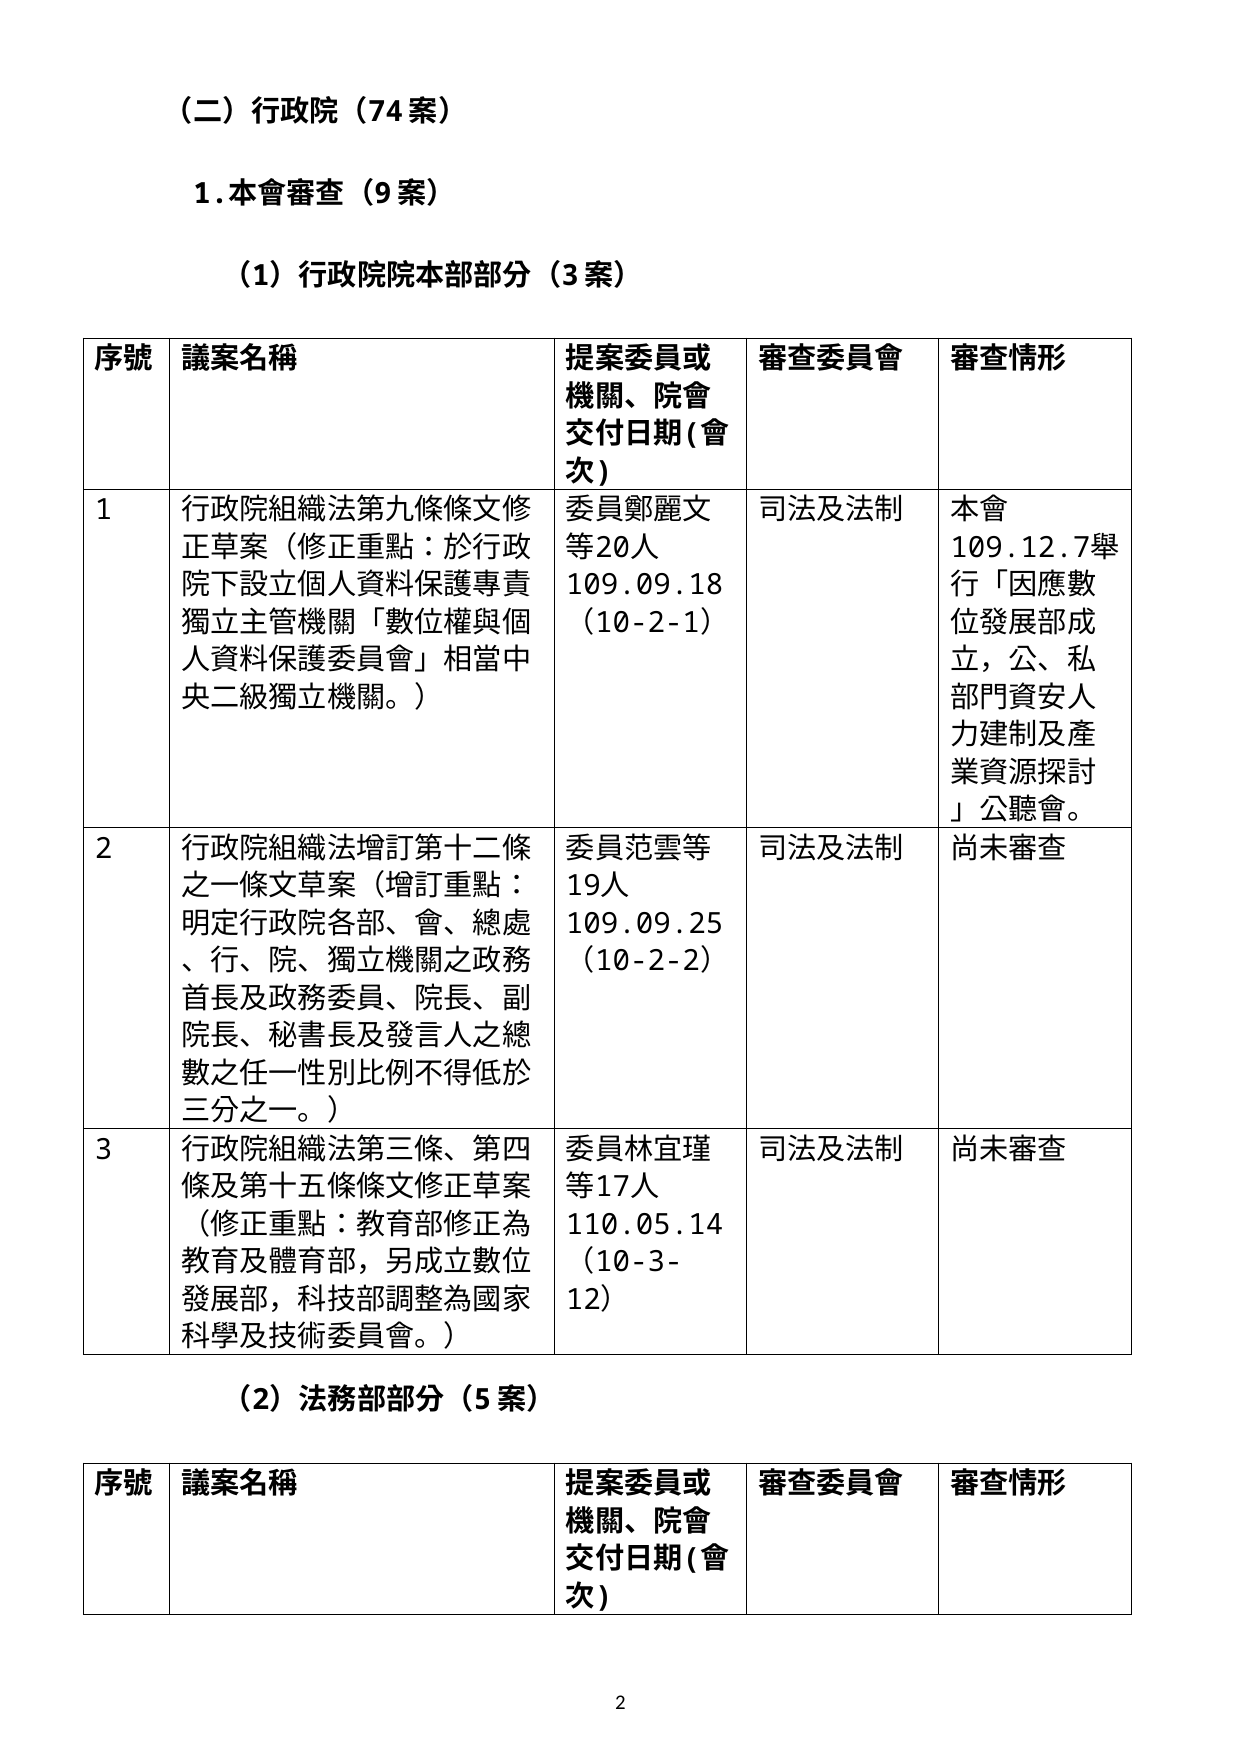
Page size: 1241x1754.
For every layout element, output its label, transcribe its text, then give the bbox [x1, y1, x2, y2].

table_cell 司法及法制 [747, 1129, 938, 1354]
text （二）行政院（74案） [164, 88, 1165, 130]
table_header 審查情形 [939, 339, 1131, 489]
table_header 議案名稱 [170, 1464, 554, 1614]
table_cell 行政院組織法增訂第十二條之一條文草案（增訂重點：明定行政院各部、會、總處、行、院、獨立機關之政務首長及政務委員、院長、副院長、秘書長及發言人之總數之任一性別比例不得低於三分之一。） [170, 828, 554, 1128]
table_cell 委員范雲等19人 109.09.25 （10-2-2） [555, 828, 746, 1128]
table_cell 3 [84, 1129, 169, 1354]
table_header 審查委員會 [747, 1464, 938, 1614]
table_cell 委員鄭麗文等20人 109.09.18 （10-2-1） [555, 490, 746, 827]
table_cell 行政院組織法第三條、第四條及第十五條條文修正草案（修正重點：教育部修正為教育及體育部，另成立數位發展部，科技部調整為國家科學及技術委員會。） [170, 1129, 554, 1354]
table_header 審查情形 [939, 1464, 1131, 1614]
table_cell 司法及法制 [747, 828, 938, 1128]
text （1）行政院院本部部分（3案） [223, 252, 1165, 294]
table_header 提案委員或機關、院會交付日期(會次) [555, 1464, 746, 1614]
table_cell 1 [84, 490, 169, 827]
table_header 議案名稱 [170, 339, 554, 489]
table_cell 司法及法制 [747, 490, 938, 827]
text 1.本會審查（9案） [193, 170, 1165, 212]
table_header 審查委員會 [747, 339, 938, 489]
table_cell 本會109.12.7舉行「因應數位發展部成立，公、私部門資安人力建制及產業資源探討」公聽會。 [939, 490, 1131, 827]
table_cell 尚未審查 [939, 828, 1131, 1128]
table_cell 行政院組織法第九條條文修正草案（修正重點：於行政院下設立個人資料保護專責獨立主管機關「數位權與個人資料保護委員會」相當中央二級獨立機關。） [170, 490, 554, 827]
table_header 提案委員或機關、院會交付日期(會次) [555, 339, 746, 489]
table_cell 尚未審查 [939, 1129, 1131, 1354]
table_cell 委員林宜瑾等17人 110.05.14 （10-3-12） [555, 1129, 746, 1354]
table_header 序號 [84, 1464, 169, 1614]
table_header 序號 [84, 339, 169, 489]
table_cell 2 [84, 828, 169, 1128]
text （2）法務部部分（5案） [223, 1375, 1165, 1418]
